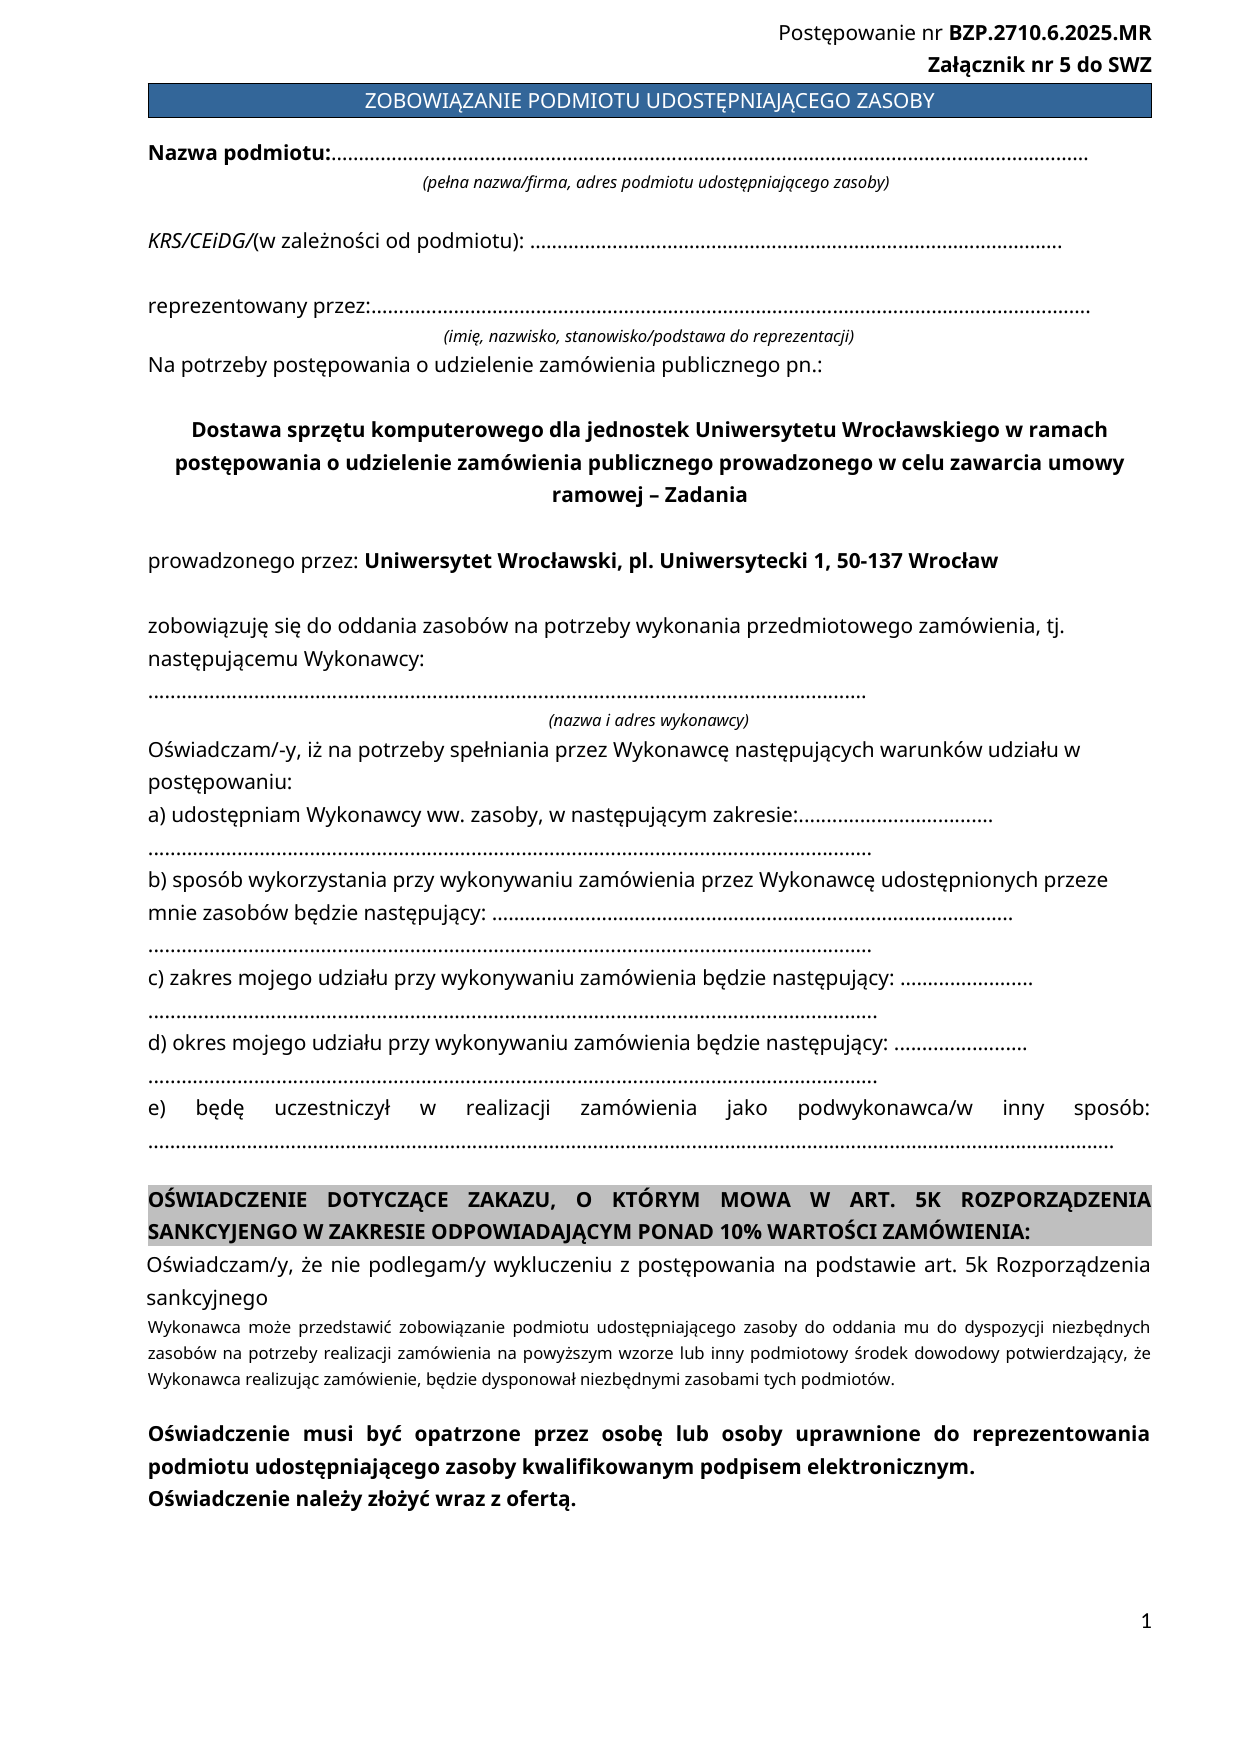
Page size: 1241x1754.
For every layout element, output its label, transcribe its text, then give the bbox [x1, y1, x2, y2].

text c) zakres mojego udziału przy wykonywaniu zamówienia będzie następujący: …….................. [148, 963, 1152, 992]
text KRS/CEiDG/(w zależności od podmiotu): ………………………………………………….…………..……………………. [148, 226, 1167, 255]
text reprezentowany przez:…………………………………………………………………………………………………………....……. [148, 292, 1152, 320]
text Oświadczam/-y, iż na potrzeby spełniania przez Wykonawcę następujących warunków udziału w postępowaniu: [148, 735, 1152, 796]
text Oświadczenie musi być opatrzone przez osobę lub osoby uprawnione do reprezentowania podmiotu udostępniającego zasoby kwalifikowanym podpisem elektronicznym. [148, 1419, 1152, 1480]
text (nazwa i adres wykonawcy) [148, 709, 1152, 732]
text ................................................................................................................................. [148, 676, 1152, 705]
text Oświadczenie należy złożyć wraz z ofertą. [148, 1484, 1152, 1513]
text .................................................................................................................................. [148, 833, 1152, 861]
text a) udostępniam Wykonawcy ww. zasoby, w następującym zakresie:................................... [148, 800, 1152, 828]
text Dostawa sprzętu komputerowego dla jednostek Uniwersytetu Wrocławskiego w ramach postępowania o udzielenie zamówienia publicznego prowadzonego w celu zawarcia umowy ramowej – Zadania [148, 415, 1152, 509]
text Oświadczam/y, że nie podlegam/y wykluczeniu z postępowania na podstawie art. 5k Rozporządzenia sankcyjnego [146, 1250, 1152, 1311]
text Wykonawca może przedstawić zobowiązanie podmiotu udostępniającego zasoby do oddania mu do dyspozycji niezbędnych zasobów na potrzeby realizacji zamówienia na powyższym wzorze lub inny podmiotowy środek dowodowy potwierdzający, że Wykonawca realizując zamówienie, będzie dysponował niezbędnymi zasobami tych podmiotów. [148, 1315, 1152, 1390]
list ZOBOWIĄZANIE PODMIOTU UDOSTĘPNIAJĄCEGO ZASOBY [149, 84, 1151, 117]
text OŚWIADCZENIE DOTYCZĄCE ZAKAZU, O KTÓRYM MOWA W ART. 5K ROZPORZĄDZENIA SANKCYJENGO W ZAKRESIE ODPOWIADAJĄCYM PONAD 10% WARTOŚCI ZAMÓWIENIA: [148, 1185, 1152, 1246]
text (pełna nazwa/firma, adres podmiotu udostępniającego zasoby) [148, 171, 1167, 194]
text Postępowanie nr BZP.2710.6.2025.MR [148, 18, 1152, 46]
text Załącznik nr 5 do SWZ [185, 50, 1152, 79]
text .................................................................................................................................. [148, 931, 1152, 959]
text ................................................................................................................................... [148, 1061, 1152, 1089]
text (imię, nazwisko, stanowisko/podstawa do reprezentacji) [444, 324, 1152, 347]
text prowadzonego przez: Uniwersytet Wrocławski, pl. Uniwersytecki 1, 50-137 Wrocław [148, 546, 1152, 574]
text b) sposób wykorzystania przy wykonywaniu zamówienia przez Wykonawcę udostępnionych przeze mnie zasobów będzie następujący: ………………………………………………………………………………….. [148, 865, 1152, 926]
text ................................................................................................................................... [148, 996, 1152, 1024]
text Nazwa podmiotu:………………………………………………………………………………………………………………………… [148, 138, 1152, 167]
text e) będę uczestniczył w realizacji zamówienia jako podwykonawca/w inny sposób: ………………………………………………………………………………………………………………………………………………………….. [148, 1093, 1152, 1154]
text d) okres mojego udziału przy wykonywaniu zamówienia będzie następujący: ........................ [148, 1028, 1152, 1057]
text zobowiązuję się do oddania zasobów na potrzeby wykonania przedmiotowego zamówienia, tj. następującemu Wykonawcy: [148, 611, 1152, 672]
text Na potrzeby postępowania o udzielenie zamówienia publicznego pn.: [148, 350, 1152, 379]
